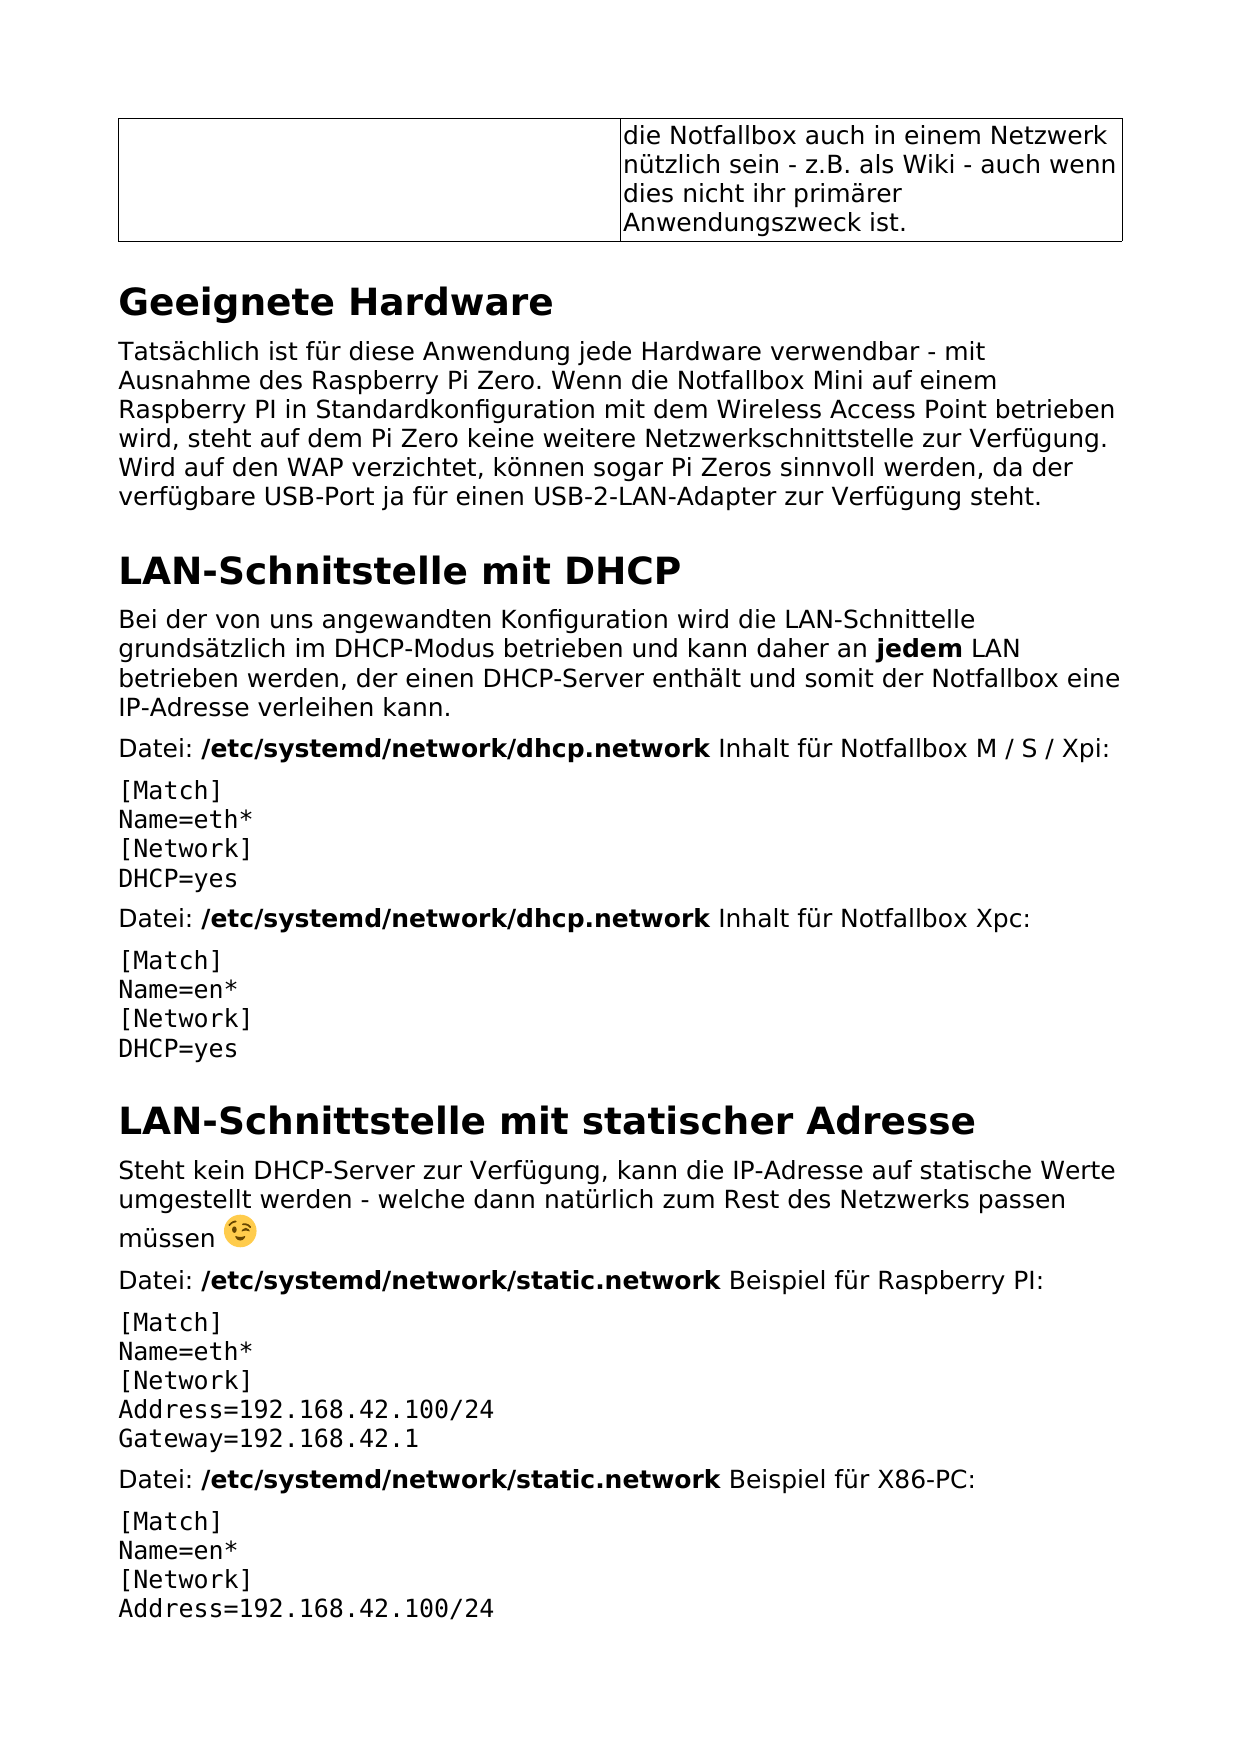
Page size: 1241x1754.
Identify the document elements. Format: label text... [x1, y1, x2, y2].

text [Match] Name=en* [Network] Address=192.168.42.100/24 [118, 1507, 1122, 1624]
text [Match] Name=eth* [Network] DHCP=yes [118, 776, 1122, 893]
table_header [119, 119, 620, 241]
text Datei: /etc/systemd/network/static.network Beispiel für X86-PC: [118, 1465, 1122, 1494]
subtitle LAN-Schnittstelle mit statischer Adresse [118, 1100, 1122, 1143]
text Steht kein DHCP-Server zur Verfügung, kann die IP-Adresse auf statische Werte umgestellt werden - welche dann natürlich zum Rest des Netzwerks passen müssen [118, 1156, 1122, 1254]
table_header die Notfallbox auch in einem Netzwerk nützlich sein - z.B. als Wiki - auch wenn dies nicht ihr primärer Anwendungszweck ist. [621, 119, 1122, 241]
text Bei der von uns angewandten Konfiguration wird die LAN-Schnittelle grundsätzlich im DHCP-Modus betrieben und kann daher an jedem LAN betrieben werden, der einen DHCP-Server enthält und somit der Notfallbox eine IP-Adresse verleihen kann. [118, 605, 1122, 722]
text Datei: /etc/systemd/network/dhcp.network Inhalt für Notfallbox Xpc: [118, 905, 1122, 934]
text [Match] Name=eth* [Network] Address=192.168.42.100/24 Gateway=192.168.42.1 [118, 1308, 1122, 1454]
text Datei: /etc/systemd/network/dhcp.network Inhalt für Notfallbox M / S / Xpi: [118, 734, 1122, 764]
text Tatsächlich ist für diese Anwendung jede Hardware verwendbar - mit Ausnahme des Raspberry Pi Zero. Wenn die Notfallbox Mini auf einem Raspberry PI in Standardkonfiguration mit dem Wireless Access Point betrieben wird, steht auf dem Pi Zero keine weitere Netzwerkschnittstelle zur Verfügung. Wird auf den WAP verzichtet, können sogar Pi Zeros sinnvoll werden, da der verfügbare USB-Port ja für einen USB-2-LAN-Adapter zur Verfügung steht. [118, 337, 1122, 512]
text Datei: /etc/systemd/network/static.network Beispiel für Raspberry PI: [118, 1266, 1122, 1295]
subtitle LAN-Schnitstelle mit DHCP [118, 549, 1122, 593]
subtitle Geeignete Hardware [118, 281, 1122, 324]
text [Match] Name=en* [Network] DHCP=yes [118, 946, 1122, 1063]
